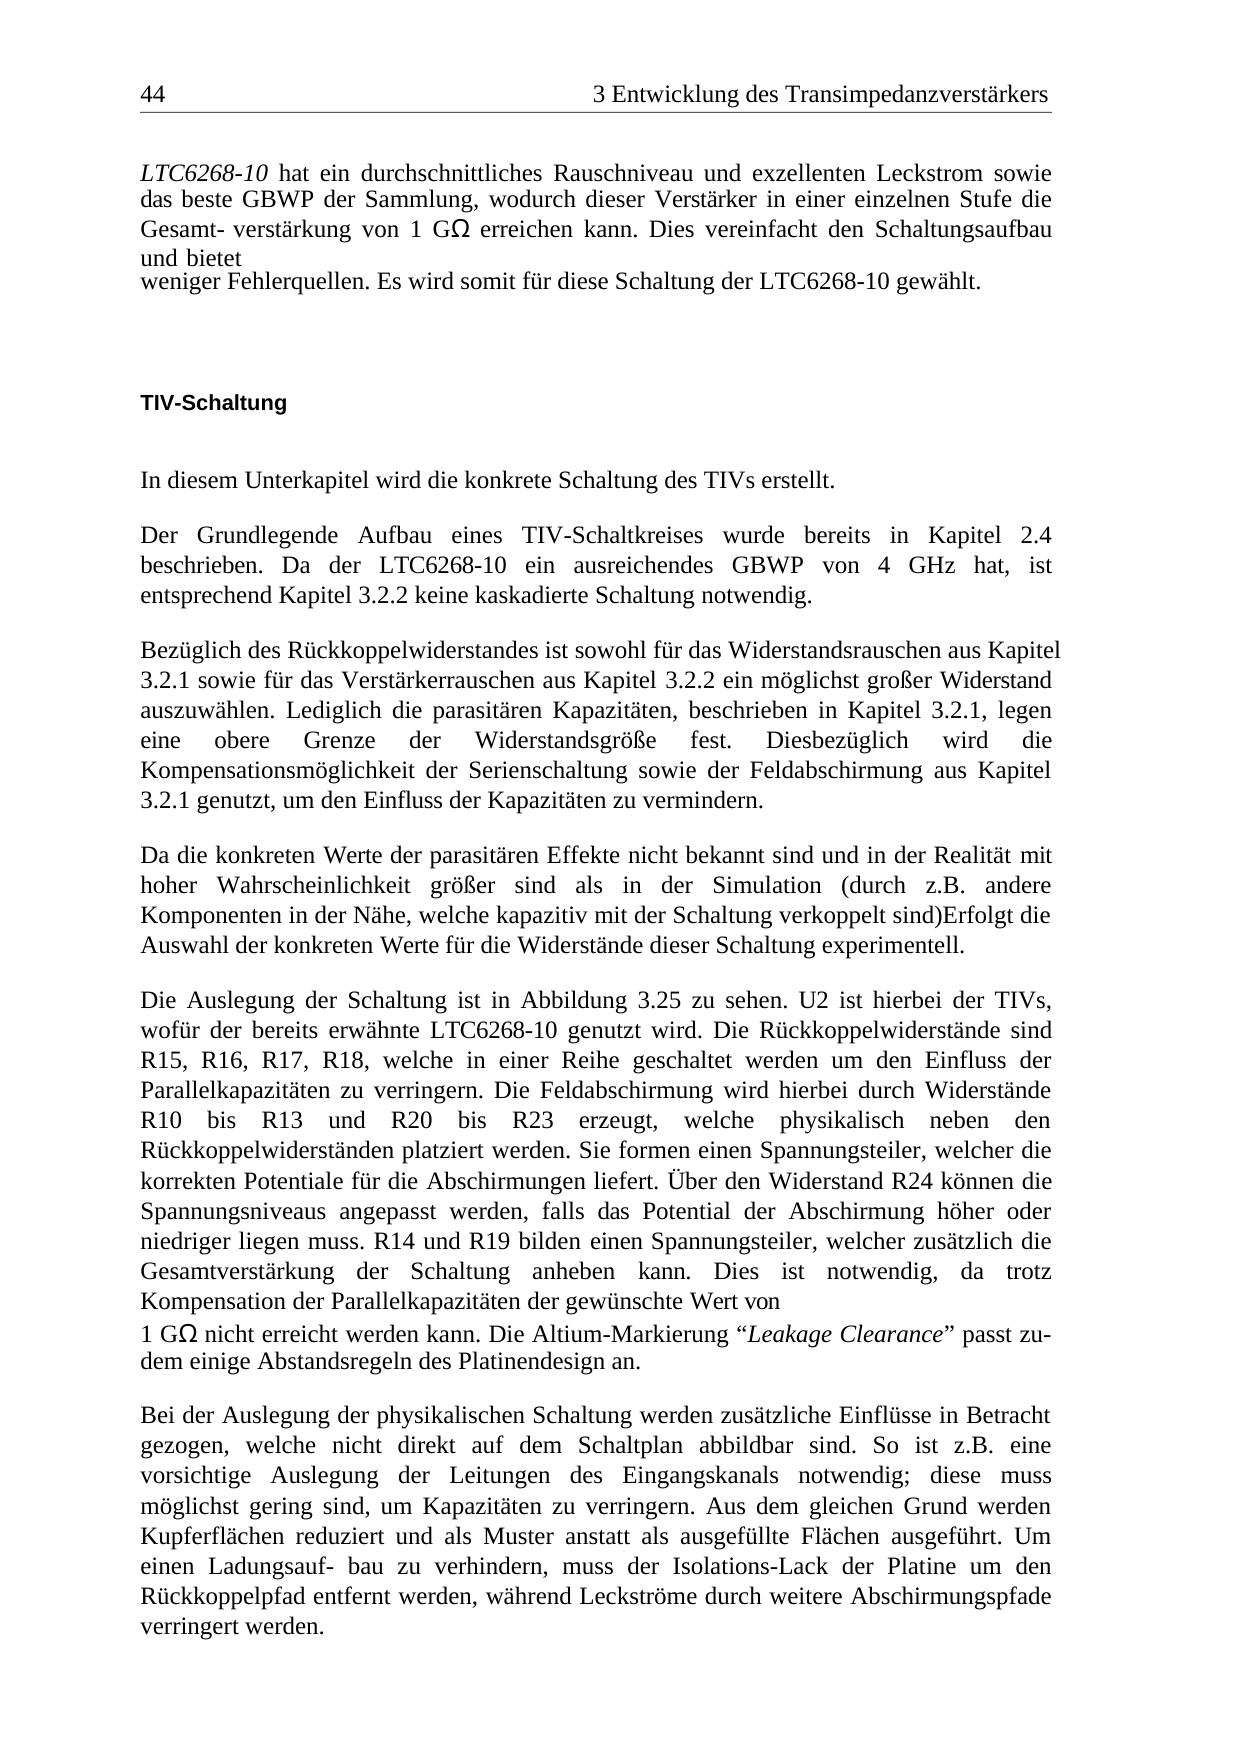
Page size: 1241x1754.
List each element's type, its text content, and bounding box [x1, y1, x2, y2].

text weniger Fehlerquellen. Es wird somit für diese Schaltung der LTC6268-10 gewählt. [140, 272, 1240, 294]
text Da die konkreten Werte der parasitären Effekte nicht bekannt sind und in der Realität mit hoher Wahrscheinlichkeit größer sind als in der Simulation (durch z.B. andere Komponenten in der Nähe, welche kapazitiv mit der Schaltung verkoppelt sind)Erfolgt die Auswahl der konkreten Werte für die Widerstände dieser Schaltung experimentell. [140, 840, 1052, 959]
text Bezüglich des Rückkoppelwiderstandes ist sowohl für das Widerstandsrauschen aus Kapitel [140, 635, 1240, 664]
text dem einige Abstandsregeln des Platinendesign an. [140, 1349, 1240, 1374]
text 1 GΩ nicht erreicht werden kann. Die Altium-Markierung “Leakage Clearance” passt zu- [140, 1316, 1240, 1349]
text LTC6268-10 hat ein durchschnittliches Rauschniveau und exzellenten Leckstrom sowie das beste GBWP der Sammlung, wodurch dieser Verstärker in einer einzelnen Stufe die Gesamt- verstärkung von 1 GΩ erreichen kann. Dies vereinfacht den Schaltungsaufbau und bietet [140, 160, 1052, 272]
text TIV-Schaltung [140, 390, 1240, 415]
text Die Auslegung der Schaltung ist in Abbildung 3.25 zu sehen. U2 ist hierbei der TIVs, wofür der bereits erwähnte LTC6268-10 genutzt wird. Die Rückkoppelwiderstände sind R15, R16, R17, R18, welche in einer Reihe geschaltet werden um den Einfluss der Parallelkapazitäten zu verringern. Die Feldabschirmung wird hierbei durch Widerstände R10 bis R13 und R20 bis R23 erzeugt, welche physikalisch neben den Rückkoppelwiderständen platziert werden. Sie formen einen Spannungsteiler, welcher die korrekten Potentiale für die Abschirmungen liefert. Über den Widerstand R24 können die Spannungsniveaus angepasst werden, falls das Potential der Abschirmung höher oder niedriger liegen muss. R14 und R19 bilden einen Spannungsteiler, welcher zusätzlich die Gesamtverstärkung der Schaltung anheben kann. Dies ist notwendig, da trotz Kompensation der Parallelkapazitäten der gewünschte Wert von [140, 985, 1052, 1315]
text Der Grundlegende Aufbau eines TIV-Schaltkreises wurde bereits in Kapitel 2.4 beschrieben. Da der LTC6268-10 ein ausreichendes GBWP von 4 GHz hat, ist entsprechend Kapitel 3.2.2 keine kaskadierte Schaltung notwendig. [140, 520, 1052, 609]
text Bei der Auslegung der physikalischen Schaltung werden zusätzliche Einflüsse in Betracht gezogen, welche nicht direkt auf dem Schaltplan abbildbar sind. So ist z.B. eine vorsichtige Auslegung der Leitungen des Eingangskanals notwendig; diese muss möglichst gering sind, um Kapazitäten zu verringern. Aus dem gleichen Grund werden Kupferflächen reduziert und als Muster anstatt als ausgefüllte Flächen ausgeführt. Um einen Ladungsauf- bau zu verhindern, muss der Isolations-Lack der Platine um den Rückkoppelpfad entfernt werden, während Leckströme durch weitere Abschirmungspfade verringert werden. [140, 1400, 1052, 1640]
text 3.2.1 sowie für das Verstärkerrauschen aus Kapitel 3.2.2 ein möglichst großer Widerstand auszuwählen. Lediglich die parasitären Kapazitäten, beschrieben in Kapitel 3.2.1, legen eine obere Grenze der Widerstandsgröße fest. Diesbezüglich wird die Kompensationsmöglichkeit der Serienschaltung sowie der Feldabschirmung aus Kapitel 3.2.1 genutzt, um den Einfluss der Kapazitäten zu vermindern. [140, 665, 1052, 814]
text In diesem Unterkapitel wird die konkrete Schaltung des TIVs erstellt. [140, 465, 1240, 494]
